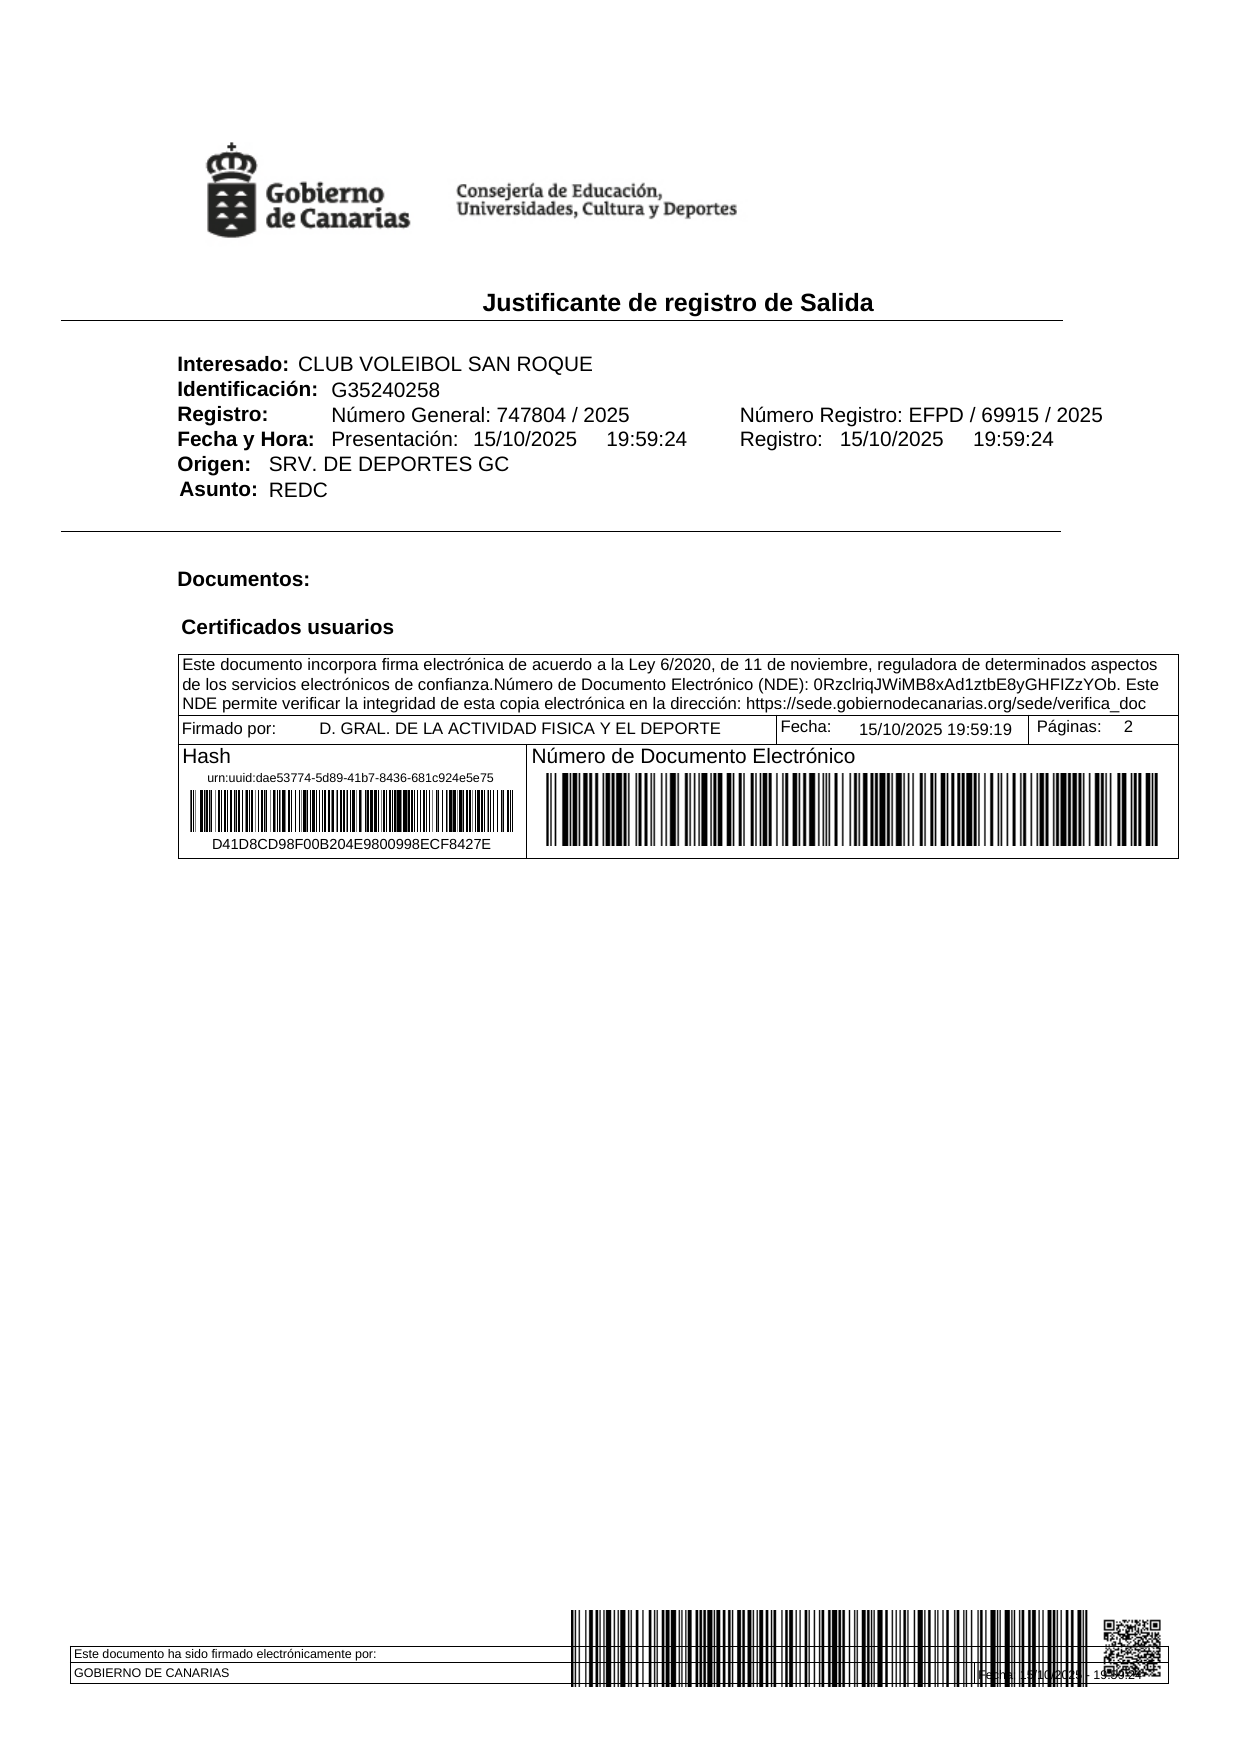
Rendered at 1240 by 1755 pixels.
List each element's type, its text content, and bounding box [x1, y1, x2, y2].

text Certificados usuarios [181, 615, 1192, 639]
table_cell Número de Documento Electrónico [527, 745, 1178, 858]
subtitle G35240258 [331, 378, 1192, 402]
table_cell Firmado por: D. GRAL. DE LA ACTIVIDAD FISICA Y EL DEPORTE [179, 716, 776, 744]
text Documentos: [177, 567, 1192, 591]
text Justificante de registro de Salida [482, 288, 1192, 317]
text Fecha y Hora: Presentación: [177, 427, 459, 451]
subtitle REDC [269, 478, 1192, 502]
subtitle 15/10/2025 19:59:24 [473, 427, 687, 451]
table_header Este documento incorpora firma electrónica de acuerdo a la Ley 6/2020, de 11 de noviembre, reguladora de determinados aspectos de los servicios electrónicos de confianza.Número de Documento Electrónico (NDE): 0RzclriqJWiMB8xAd1ztbE8yGHFIZzYOb. Este NDE permite verificar la integridad de esta copia electrónica en la dirección: https://sede.gobiernodecanarias.org/sede/verifica_doc [179, 655, 1178, 714]
text Número General: 747804 / 2025 Número Registro: EFPD / 69915 / 2025 [331, 403, 1192, 427]
table_cell GOBIERNO DE CANARIAS [71, 1663, 571, 1683]
table_cell Páginas: 2 [1029, 716, 1178, 744]
text Origen: SRV. DE DEPORTES GC [177, 452, 1192, 476]
subtitle Asunto: [179, 477, 258, 501]
text Registro: 15/10/2025 19:59:24 [739, 427, 1192, 451]
table_header Este documento ha sido firmado electrónicamente por: [71, 1647, 571, 1662]
subtitle Identificación: Registro: [177, 377, 318, 426]
text Interesado: CLUB VOLEIBOL SAN ROQUE [177, 352, 1192, 376]
table_cell Fecha: 15/10/2025 19:59:19 [777, 716, 1028, 744]
table_cell Hash urn:uuid:dae53774-5d89-41b7-8436-681c924e5e75 D41D8CD98F00B204E9800998ECF8427E [179, 745, 526, 858]
